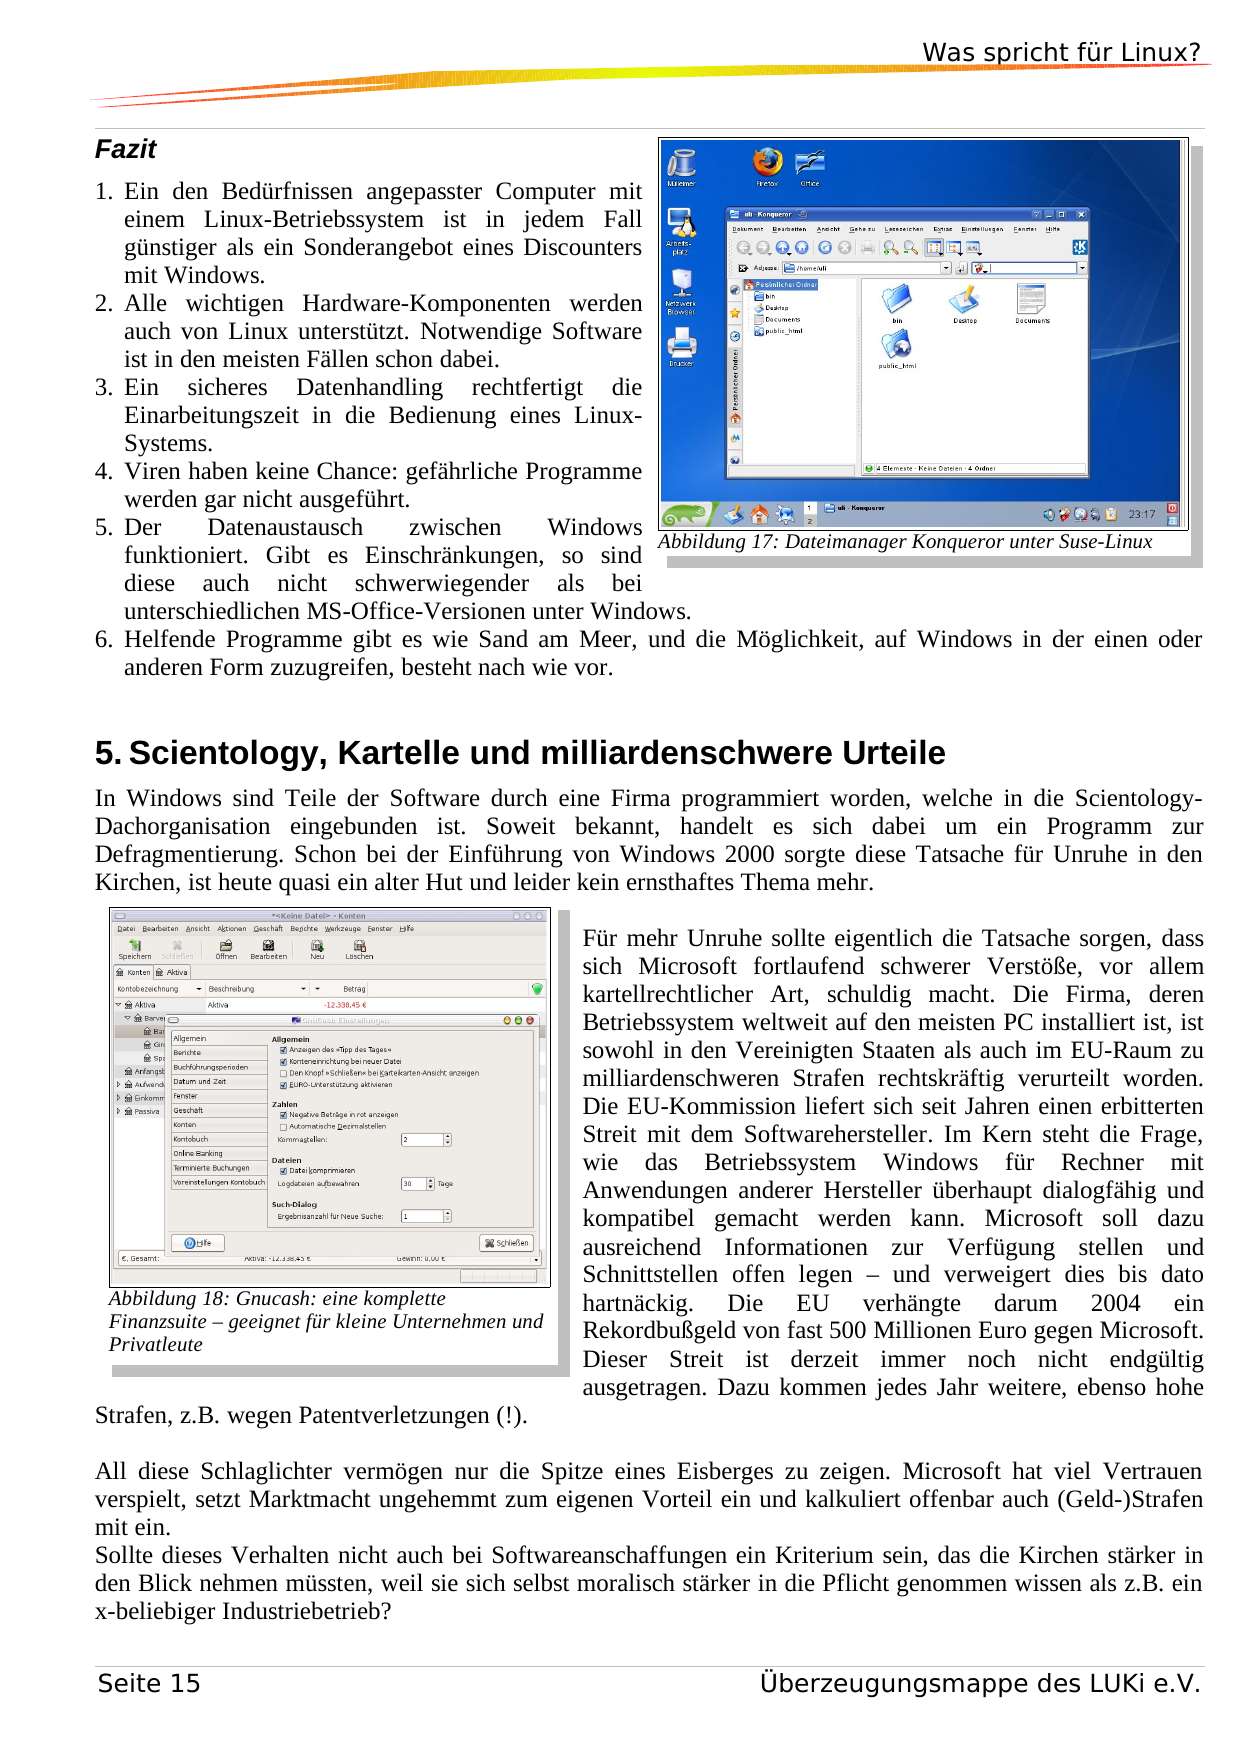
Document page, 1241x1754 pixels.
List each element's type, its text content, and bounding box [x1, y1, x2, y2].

text Dieser Streit ist derzeit immer noch nicht endgültig ausgetragen. Dazu kommen jedes Jahr weitere, ebenso hohe Strafen, z.B. wegen Patentverletzungen (!). [94, 1344, 1205, 1428]
subtitle Fazit [94, 134, 655, 164]
text Abbildung 18: Gnucash: eine komplette Finanzsuite – geeignet für kleine Unternehmen und Privatleute [108, 908, 550, 1356]
list Der Datenaustausch zwischen Windows funktioniert. Gibt es Einschränkungen, so sind diese auch nicht schwerwiegender als bei unterschiedlichen MS-Office-Versionen unter Windows. [94, 513, 1205, 625]
subtitle Scientology, Kartelle und milliardenschwere Urteile [94, 734, 1205, 772]
subtitle [1191, 134, 1205, 164]
picture [111, 910, 547, 1284]
list Helfende Programme gibt es wie Sand am Meer, und die Möglichkeit, auf Windows in der einen oder anderen Form zuzugreifen, besteht nach wie vor. [94, 625, 1205, 681]
text [655, 134, 1191, 556]
text Abbildung 18: Gnucash: eine komplette Finanzsuite – geeignet für kleine Unternehmen und Privatleute [110, 908, 550, 1287]
text Sollte dieses Verhalten nicht auch bei Softwareanschaffungen ein Kriterium sein, das die Kirchen stärker in den Blick nehmen müssten, weil sie sich selbst moralisch stärker in die Pflicht genommen wissen als z.B. ein x-beliebiger Industriebetrieb? [94, 1541, 1205, 1625]
text In Windows sind Teile der Software durch eine Firma programmiert worden, welche in die Scientology-Dachorganisation eingebunden ist. Soweit bekannt, handelt es sich dabei um ein Programm zur Defragmentierung. Schon bei der Einführung von Windows 2000 sorgte diese Tatsache für Unruhe in den Kirchen, ist heute quasi ein alter Hut und leider kein ernsthaftes Thema mehr. [94, 784, 1205, 896]
picture [661, 140, 1185, 527]
text Für mehr Unruhe sollte eigentlich die Tatsache sorgen, dass sich Microsoft fortlaufend schwerer Verstöße, vor allem kartellrechtlicher Art, schuldig macht. Die Firma, deren Betriebssystem weltweit auf den meisten PC installiert ist, ist sowohl in den Vereinigten Staaten als auch im EU-Raum zu milliardenschweren Strafen rechtskräftig verurteilt worden. Die EU-Kommission liefert sich seit Jahren einen erbitterten Streit mit dem Softwarehersteller. Im Kern steht die Frage, wie das Betriebssystem Windows für Rechner mit Anwendungen anderer Hersteller überhaupt dialogfähig und kompatibel gemacht werden kann. Microsoft soll dazu ausreichend Informationen zur Verfügung stellen und Schnittstellen offen legen – und verweigert dies bis dato hartnäckig. Die EU verhängte darum 2004 ein Rekordbußgeld von fast 500 Millionen Euro gegen Microsoft. [570, 924, 1205, 1344]
list Ein den Bedürfnissen angepasster Computer mit einem Linux-Betriebssystem ist in jedem Fall günstiger als ein Sonderangebot eines Discounters mit Windows. [94, 177, 655, 289]
list Ein sicheres Datenhandling rechtfertigt die Einarbeitungszeit in die Bedienung eines Linux-Systems. [94, 373, 655, 457]
list Alle wichtigen Hardware-Komponenten werden auch von Linux unterstützt. Notwendige Software ist in den meisten Fällen schon dabei. [94, 289, 655, 373]
list Viren haben keine Chance: gefährliche Programme werden gar nicht ausgeführt. [94, 457, 655, 513]
text All diese Schlaglichter vermögen nur die Spitze eines Eisberges zu zeigen. Microsoft hat viel Vertrauen verspielt, setzt Marktmacht ungehemmt zum eigenen Vorteil ein und kalkuliert offenbar auch (Geld-)Strafen mit ein. [94, 1457, 1205, 1541]
text [659, 138, 1188, 530]
text Abbildung 17: Dateimanager Konqueror unter Suse-Linux [658, 531, 1188, 553]
